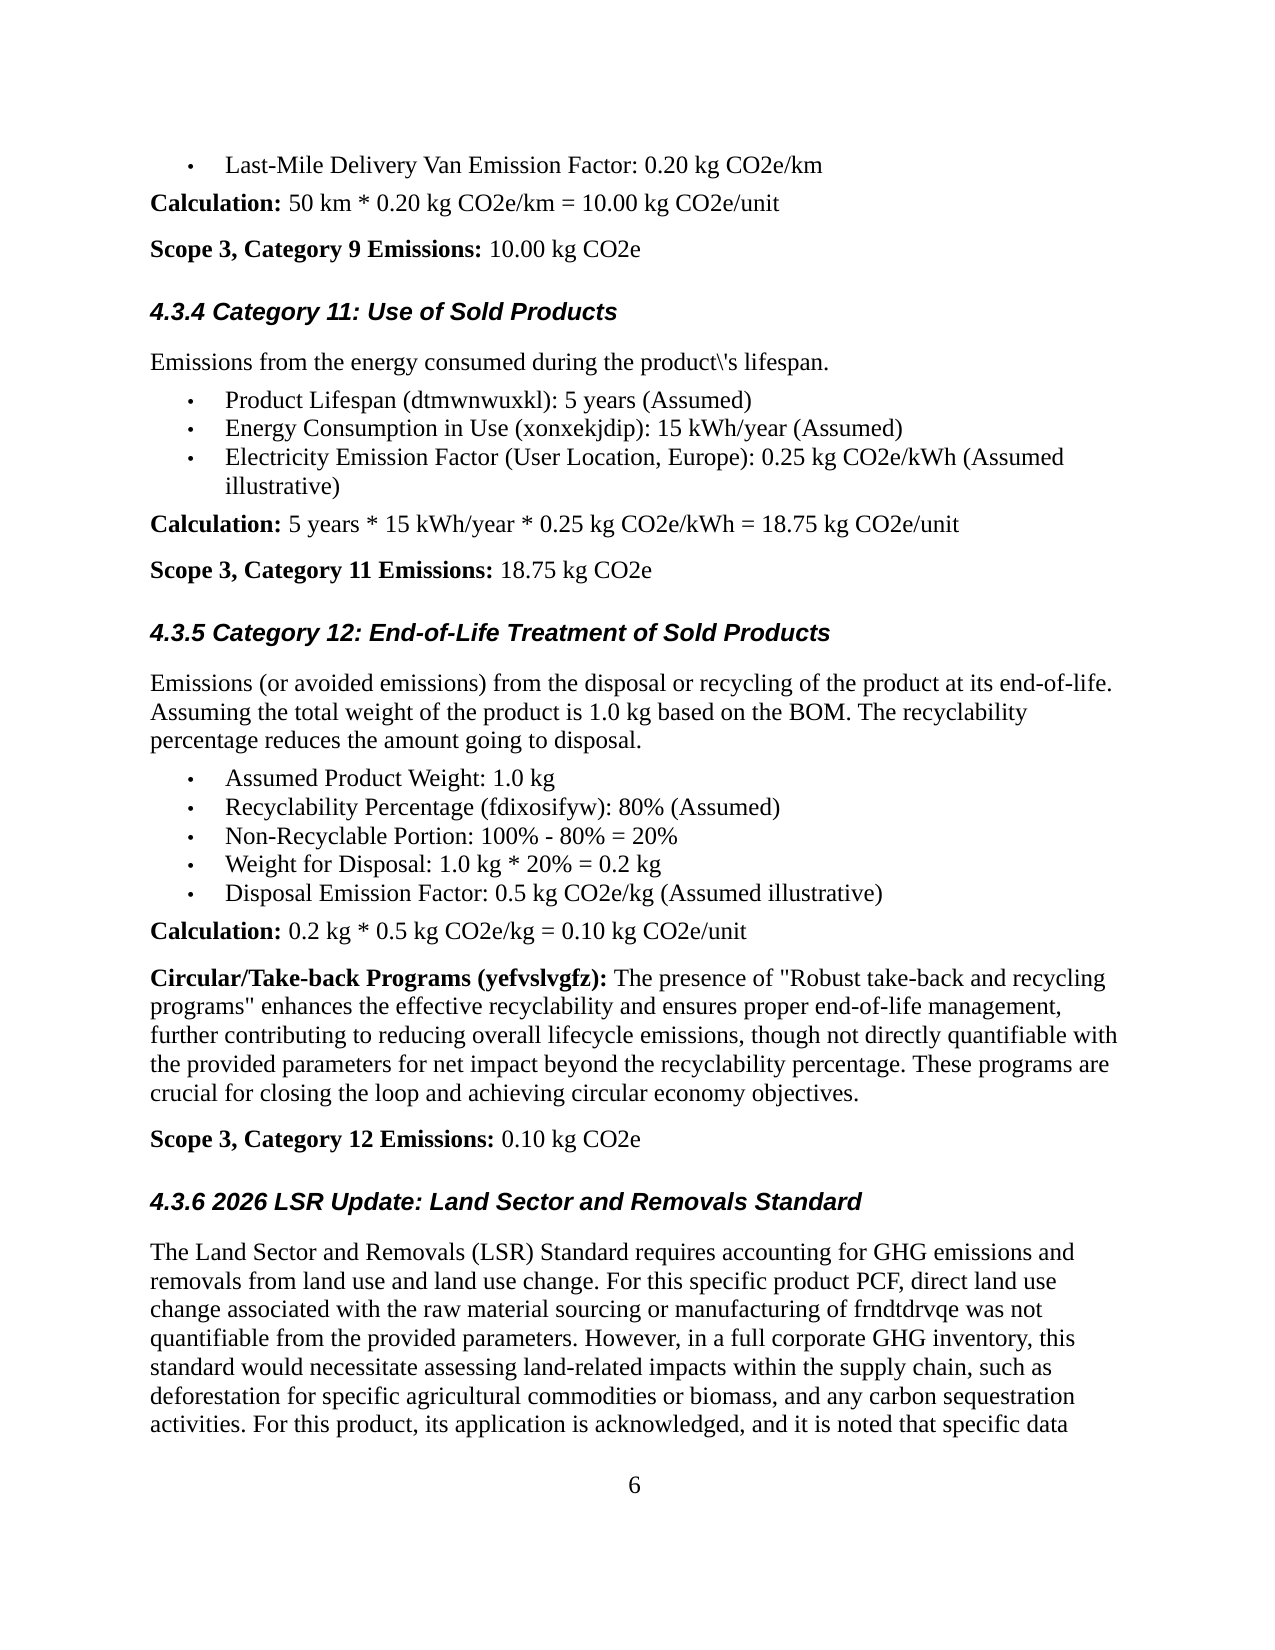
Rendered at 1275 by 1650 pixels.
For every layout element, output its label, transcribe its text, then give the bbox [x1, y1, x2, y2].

list Recyclability Percentage (fdixosifyw): 80% (Assumed) [187, 792, 1125, 821]
list Weight for Disposal: 1.0 kg * 20% = 0.2 kg [187, 849, 1125, 878]
text Scope 3, Category 9 Emissions: 10.00 kg CO2e [150, 234, 1125, 263]
text Calculation: 0.2 kg * 0.5 kg CO2e/kg = 0.10 kg CO2e/unit [150, 916, 1125, 945]
text Scope 3, Category 12 Emissions: 0.10 kg CO2e [150, 1124, 1125, 1153]
text The Land Sector and Removals (LSR) Standard requires accounting for GHG emissions and removals from land use and land use change. For this specific product PCF, direct land use change associated with the raw material sourcing or manufacturing of frndtdrvqe was not quantifiable from the provided parameters. However, in a full corporate GHG inventory, this standard would necessitate assessing land-related impacts within the supply chain, such as deforestation for specific agricultural commodities or biomass, and any carbon sequestration activities. For this product, its application is acknowledged, and it is noted that specific data [150, 1237, 1125, 1438]
subtitle 4.3.4 Category 11: Use of Sold Products [150, 297, 1125, 326]
subtitle 4.3.5 Category 12: End-of-Life Treatment of Sold Products [150, 618, 1125, 647]
list Product Lifespan (dtmwnwuxkl): 5 years (Assumed) [187, 385, 1125, 413]
list Non-Recyclable Portion: 100% - 80% = 20% [187, 821, 1125, 849]
text Calculation: 50 km * 0.20 kg CO2e/km = 10.00 kg CO2e/unit [150, 188, 1125, 216]
text Emissions from the energy consumed during the product\'s lifespan. [150, 347, 1125, 376]
subtitle 4.3.6 2026 LSR Update: Land Sector and Removals Standard [150, 1187, 1125, 1216]
list Energy Consumption in Use (xonxekjdip): 15 kWh/year (Assumed) [187, 413, 1125, 442]
list Last-Mile Delivery Van Emission Factor: 0.20 kg CO2e/km [187, 150, 1125, 179]
list Electricity Emission Factor (User Location, Europe): 0.25 kg CO2e/kWh (Assumed illustrative) [187, 442, 1125, 500]
text Circular/Take-back Programs (yefvslvgfz): The presence of "Robust take-back and recycling programs" enhances the effective recyclability and ensures proper end-of-life management, further contributing to reducing overall lifecycle emissions, though not directly quantifiable with the provided parameters for net impact beyond the recyclability percentage. These programs are crucial for closing the loop and achieving circular economy objectives. [150, 963, 1125, 1106]
text Calculation: 5 years * 15 kWh/year * 0.25 kg CO2e/kWh = 18.75 kg CO2e/unit [150, 509, 1125, 537]
text Scope 3, Category 11 Emissions: 18.75 kg CO2e [150, 555, 1125, 584]
list Assumed Product Weight: 1.0 kg [187, 763, 1125, 792]
list Disposal Emission Factor: 0.5 kg CO2e/kg (Assumed illustrative) [187, 878, 1125, 907]
text Emissions (or avoided emissions) from the disposal or recycling of the product at its end-of-life. Assuming the total weight of the product is 1.0 kg based on the BOM. The recyclability percentage reduces the amount going to disposal. [150, 668, 1125, 754]
